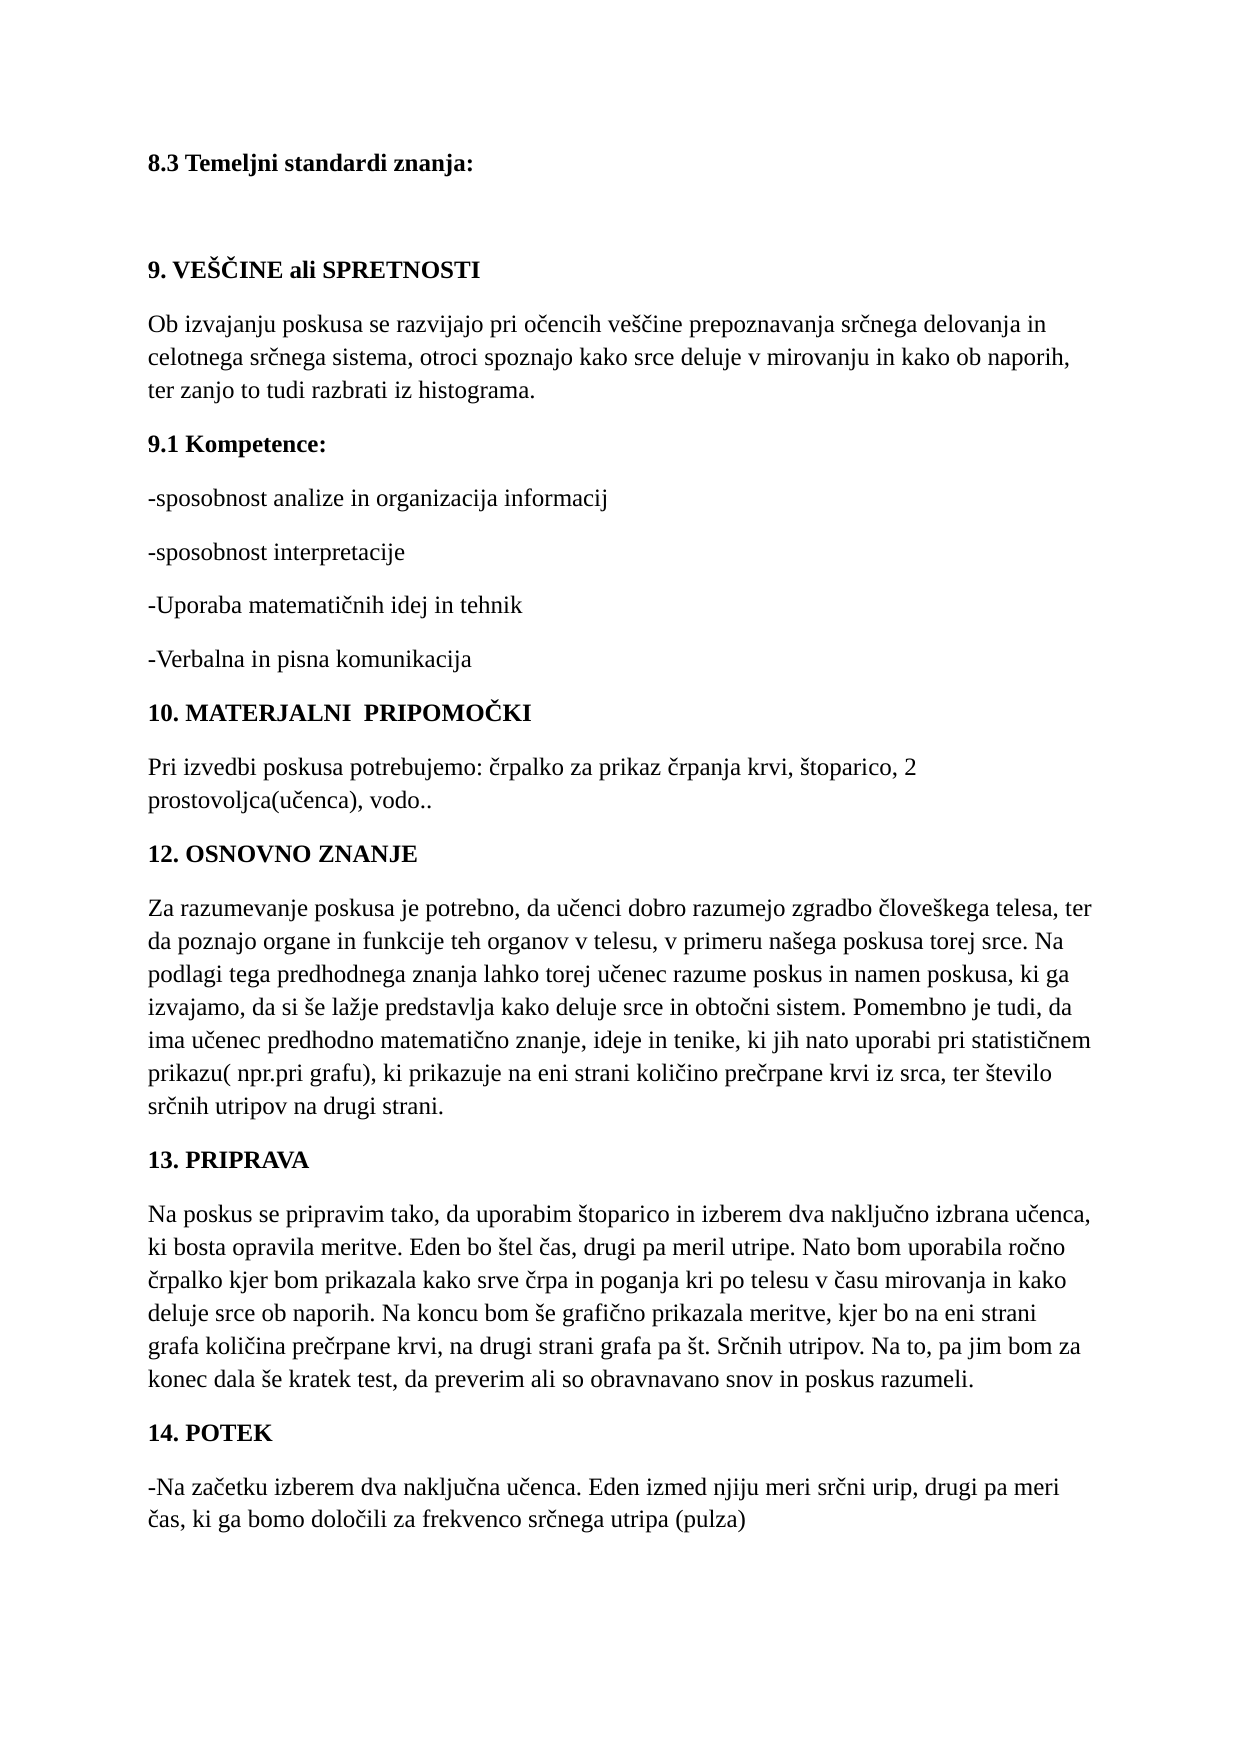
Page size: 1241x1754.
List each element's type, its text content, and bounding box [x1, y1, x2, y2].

text 12. OSNOVNO ZNANJE [148, 839, 1093, 868]
text 9. VEŠČINE ali SPRETNOSTI [148, 255, 1093, 284]
text -Verbalna in pisna komunikacija [148, 644, 1093, 673]
text 10. MATERJALNI PRIPOMOČKI [148, 698, 1093, 727]
text 8.3 Temeljni standardi znanja: [148, 148, 1093, 176]
text -sposobnost interpretacije [148, 537, 1093, 566]
text -Na začetku izberem dva naključna učenca. Eden izmed njiju meri srčni urip, drugi pa meri čas, ki ga bomo določili za frekvenco srčnega utripa (pulza) [148, 1472, 1093, 1533]
text Ob izvajanju poskusa se razvijajo pri očencih veščine prepoznavanja srčnega delovanja in celotnega srčnega sistema, otroci spoznajo kako srce deluje v mirovanju in kako ob naporih, ter zanjo to tudi razbrati iz histograma. [148, 309, 1093, 404]
text -sposobnost analize in organizacija informacij [148, 483, 1093, 512]
text 13. PRIPRAVA [148, 1145, 1093, 1174]
text Na poskus se pripravim tako, da uporabim štoparico in izberem dva naključno izbrana učenca, ki bosta opravila meritve. Eden bo štel čas, drugi pa meril utripe. Nato bom uporabila ročno črpalko kjer bom prikazala kako srve črpa in poganja kri po telesu v času mirovanja in kako deluje srce ob naporih. Na koncu bom še grafično prikazala meritve, kjer bo na eni strani grafa količina prečrpane krvi, na drugi strani grafa pa št. Srčnih utripov. Na to, pa jim bom za konec dala še kratek test, da preverim ali so obravnavano snov in poskus razumeli. [148, 1199, 1093, 1393]
text Pri izvedbi poskusa potrebujemo: črpalko za prikaz črpanja krvi, štoparico, 2 prostovoljca(učenca), vodo.. [148, 752, 1093, 814]
text -Uporaba matematičnih idej in tehnik [148, 591, 1093, 619]
text Za razumevanje poskusa je potrebno, da učenci dobro razumejo zgradbo človeškega telesa, ter da poznajo organe in funkcije teh organov v telesu, v primeru našega poskusa torej srce. Na podlagi tega predhodnega znanja lahko torej učenec razume poskus in namen poskusa, ki ga izvajamo, da si še lažje predstavlja kako deluje srce in obtočni sistem. Pomembno je tudi, da ima učenec predhodno matematično znanje, ideje in tenike, ki jih nato uporabi pri statističnem prikazu( npr.pri grafu), ki prikazuje na eni strani količino prečrpane krvi iz srca, ter število srčnih utripov na drugi strani. [148, 893, 1093, 1120]
text 9.1 Kompetence: [148, 429, 1093, 458]
text 14. POTEK [148, 1418, 1093, 1446]
